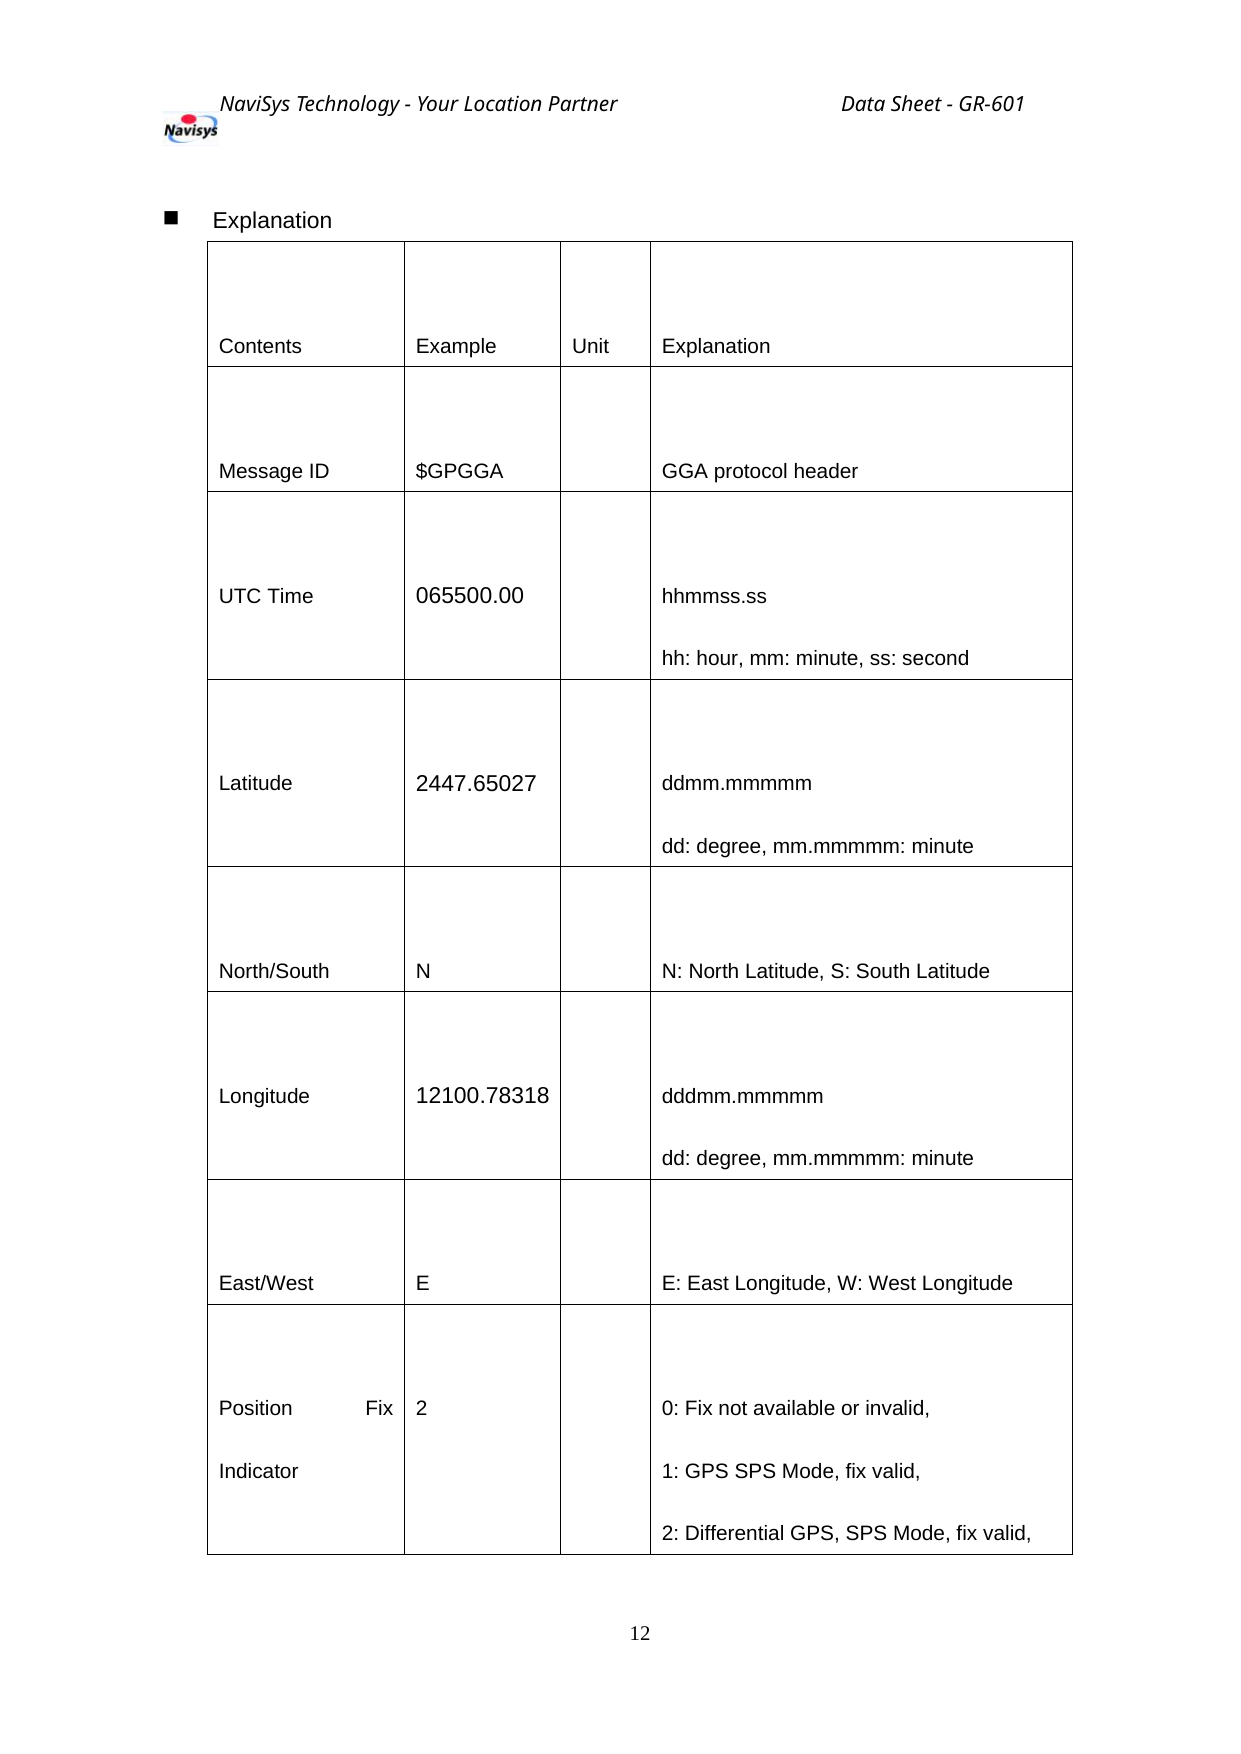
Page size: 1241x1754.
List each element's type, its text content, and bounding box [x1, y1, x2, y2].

table_cell 2 [405, 1305, 560, 1554]
table_cell hhmmss.ss hh: hour, mm: minute, ss: second [651, 492, 1072, 679]
table_cell dddmm.mmmmm dd: degree, mm.mmmmm: minute [651, 992, 1072, 1179]
table_cell Latitude [208, 680, 404, 866]
table_cell N: North Latitude, S: South Latitude [651, 867, 1072, 991]
table_cell Message ID [208, 367, 404, 491]
table_cell Longitude [208, 992, 404, 1179]
table_cell [561, 1180, 650, 1304]
table_header Example [405, 242, 560, 366]
table_cell N [405, 867, 560, 991]
table_cell E [405, 1180, 560, 1304]
table_cell 12100.78318 [405, 992, 560, 1179]
table_cell [561, 867, 650, 991]
table_cell E: East Longitude, W: West Longitude [651, 1180, 1072, 1304]
table_header Explanation [651, 242, 1072, 366]
list Explanation [162, 179, 1117, 241]
table_cell [561, 680, 650, 866]
table_cell ddmm.mmmmm dd: degree, mm.mmmmm: minute [651, 680, 1072, 866]
table_cell East/West [208, 1180, 404, 1304]
table_cell [561, 992, 650, 1179]
table_header Unit [561, 242, 650, 366]
table_cell [561, 1305, 650, 1554]
table_cell [561, 367, 650, 491]
table_cell Position Fix Indicator [208, 1305, 404, 1554]
table_cell [561, 492, 650, 679]
table_cell $GPGGA [405, 367, 560, 491]
table_header Contents [208, 242, 404, 366]
table_cell 065500.00 [405, 492, 560, 679]
table_cell 2447.65027 [405, 680, 560, 866]
table_cell GGA protocol header [651, 367, 1072, 491]
table_cell 0: Fix not available or invalid, 1: GPS SPS Mode, fix valid, 2: Differential GPS, SPS Mode, fix valid, [651, 1305, 1072, 1554]
table_cell North/South [208, 867, 404, 991]
table_cell UTC Time [208, 492, 404, 679]
